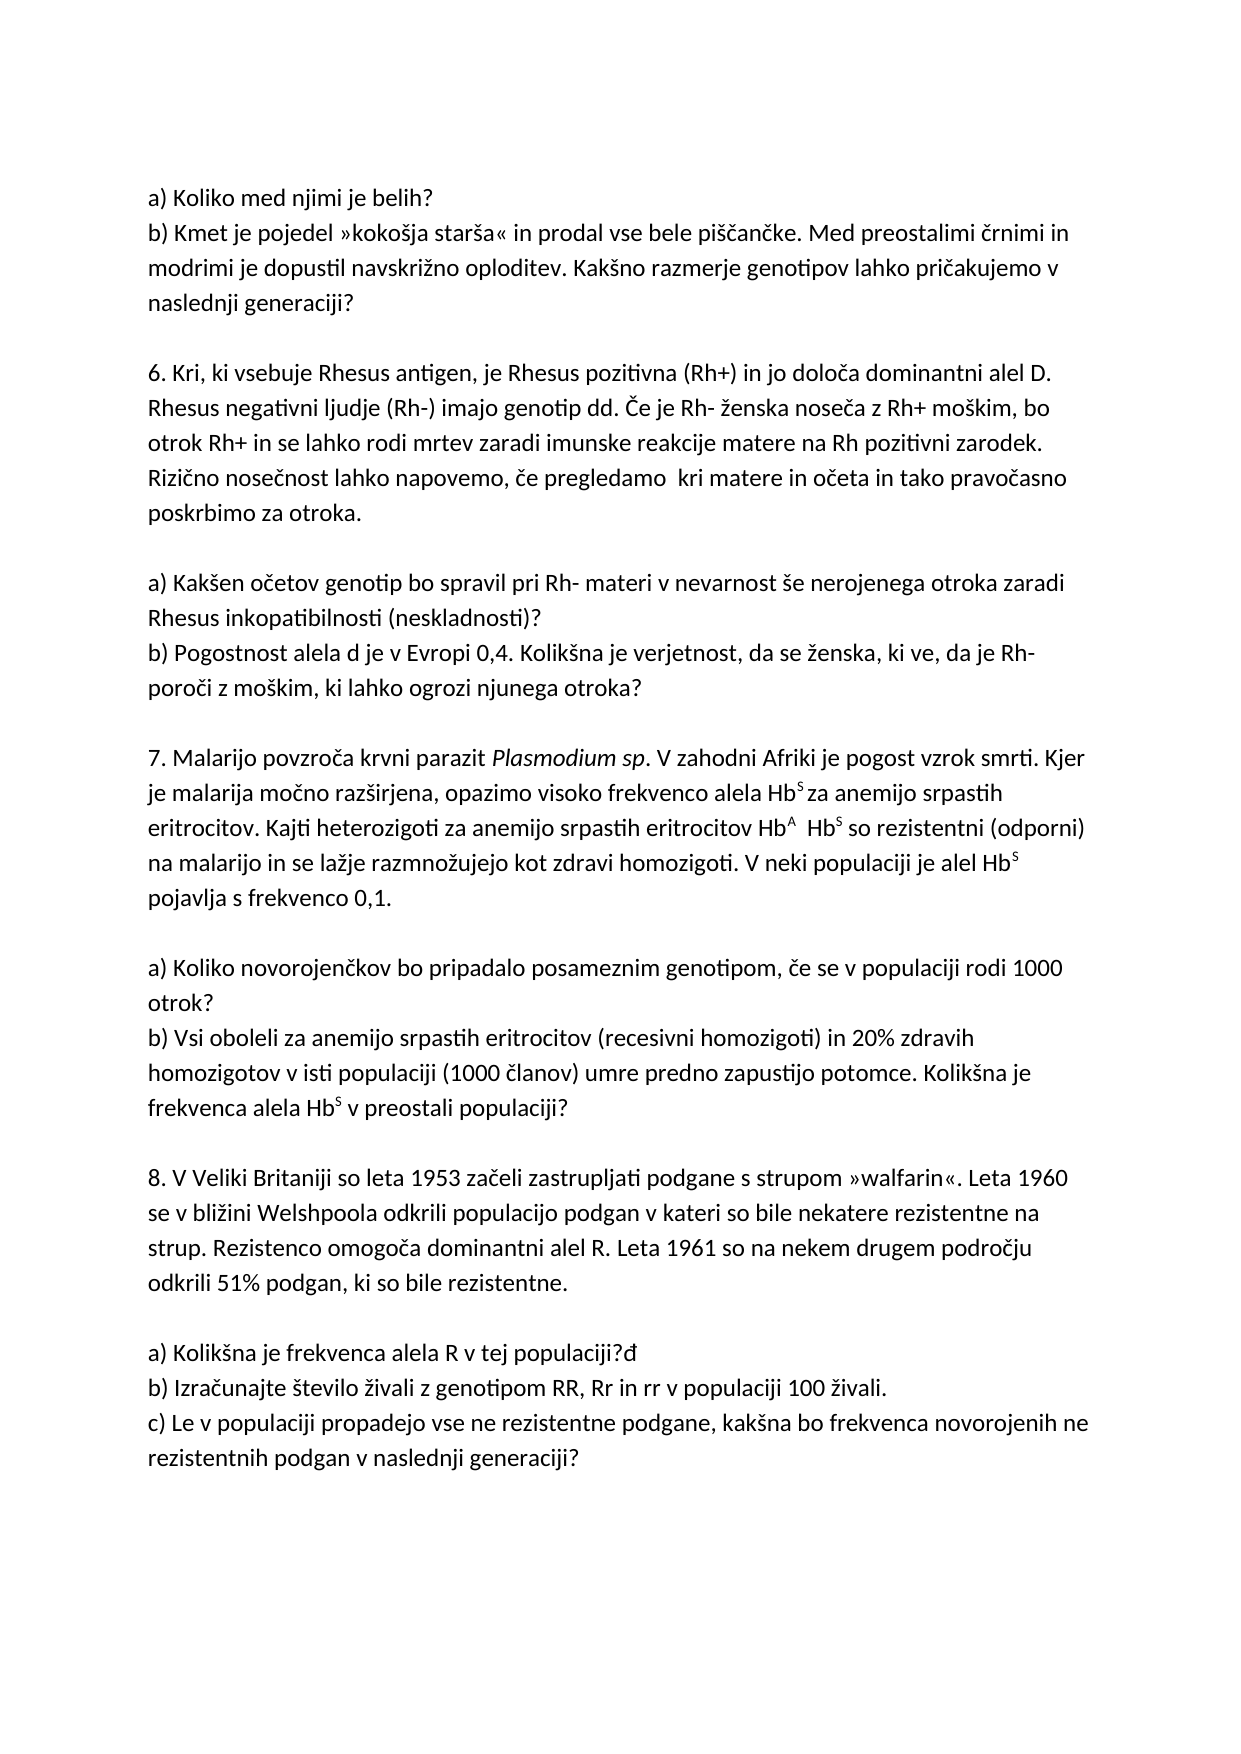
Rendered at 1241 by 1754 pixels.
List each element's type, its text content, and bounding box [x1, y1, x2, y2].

text b) Izračunajte število živali z genotipom RR, Rr in rr v populaciji 100 živali. [148, 1373, 1093, 1403]
text a) Koliko med njimi je belih? [148, 183, 1093, 213]
text a) Koliko novorojenčkov bo pripadalo posameznim genotipom, če se v populaciji rodi 1000 otrok? [148, 953, 1093, 1018]
text a) Kakšen očetov genotip bo spravil pri Rh- materi v nevarnost še nerojenega otroka zaradi Rhesus inkopatibilnosti (neskladnosti)? [148, 568, 1093, 633]
text 7. Malarijo povzroča krvni parazit Plasmodium sp. V zahodni Afriki je pogost vzrok smrti. Kjer je malarija močno razširjena, opazimo visoko frekvenco alela HbS za anemijo srpastih eritrocitov. Kajti heterozigoti za anemijo srpastih eritrocitov HbA HbS so rezistentni (odporni) na malarijo in se lažje razmnožujejo kot zdravi homozigoti. V neki populaciji je alel HbS pojavlja s frekvenco 0,1. [148, 743, 1093, 913]
text c) Le v populaciji propadejo vse ne rezistentne podgane, kakšna bo frekvenca novorojenih ne rezistentnih podgan v naslednji generaciji? [148, 1408, 1093, 1473]
text 6. Kri, ki vsebuje Rhesus antigen, je Rhesus pozitivna (Rh+) in jo določa dominantni alel D. Rhesus negativni ljudje (Rh-) imajo genotip dd. Če je Rh- ženska noseča z Rh+ moškim, bo otrok Rh+ in se lahko rodi mrtev zaradi imunske reakcije matere na Rh pozitivni zarodek. Rizično nosečnost lahko napovemo, če pregledamo kri matere in očeta in tako pravočasno poskrbimo za otroka. [148, 358, 1093, 528]
text b) Vsi oboleli za anemijo srpastih eritrocitov (recesivni homozigoti) in 20% zdravih homozigotov v isti populaciji (1000 članov) umre predno zapustijo potomce. Kolikšna je frekvenca alela HbS v preostali populaciji? [148, 1023, 1093, 1123]
text b) Pogostnost alela d je v Evropi 0,4. Kolikšna je verjetnost, da se ženska, ki ve, da je Rh- poroči z moškim, ki lahko ogrozi njunega otroka? [148, 638, 1093, 703]
text a) Kolikšna je frekvenca alela R v tej populaciji?đ [148, 1338, 1093, 1368]
text 8. V Veliki Britaniji so leta 1953 začeli zastrupljati podgane s strupom »walfarin«. Leta 1960 se v bližini Welshpoola odkrili populacijo podgan v kateri so bile nekatere rezistentne na strup. Rezistenco omogoča dominantni alel R. Leta 1961 so na nekem drugem področju odkrili 51% podgan, ki so bile rezistentne. [148, 1163, 1093, 1298]
text b) Kmet je pojedel »kokošja starša« in prodal vse bele piščančke. Med preostalimi črnimi in modrimi je dopustil navskrižno oploditev. Kakšno razmerje genotipov lahko pričakujemo v naslednji generaciji? [148, 218, 1093, 318]
